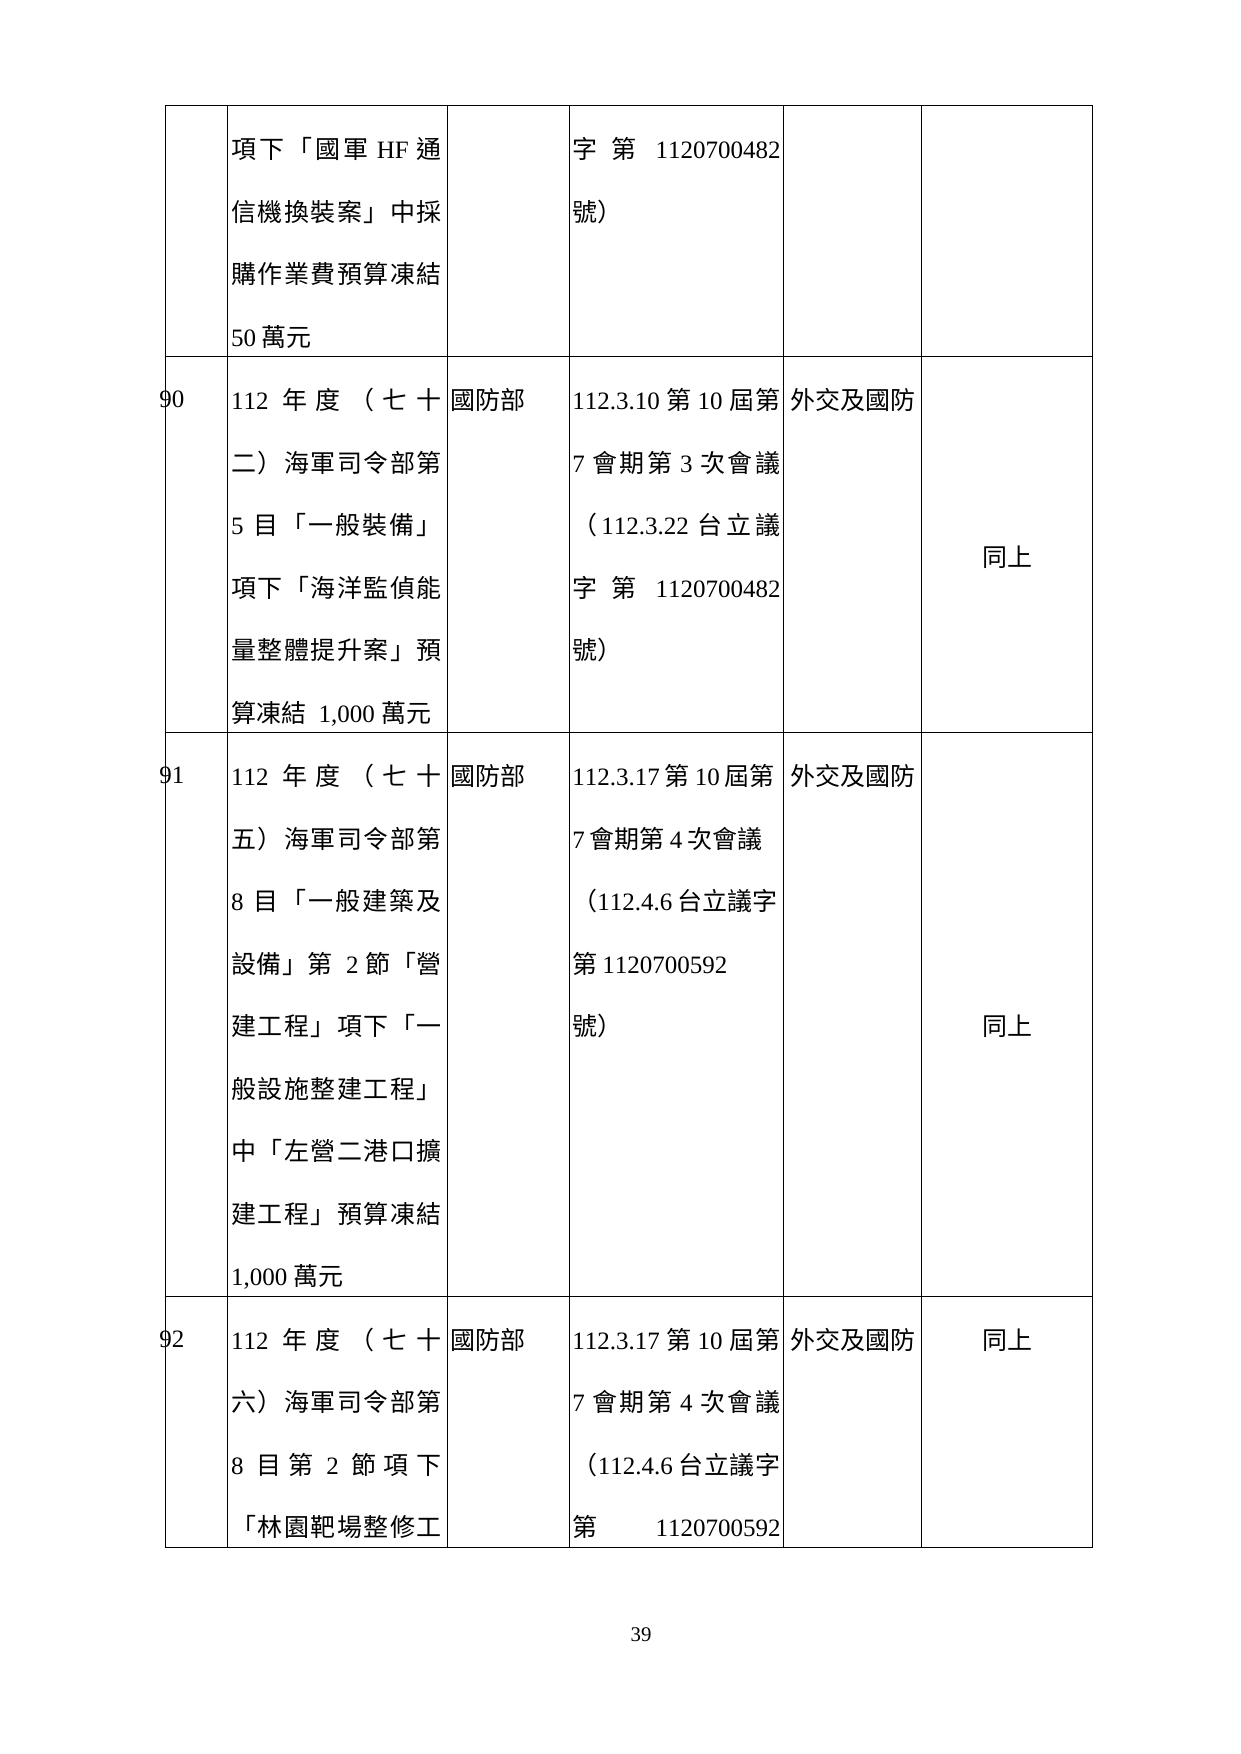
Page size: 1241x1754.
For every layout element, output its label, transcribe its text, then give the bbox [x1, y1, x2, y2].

table_cell 同上 [922, 1297, 1092, 1547]
table_cell 112.3.17第10屆第7會期第4次會議（112.4.6台立議字第1120700592 [570, 1297, 783, 1547]
table_cell 同上 [922, 733, 1092, 1296]
table_cell [448, 106, 569, 356]
table_cell [166, 106, 227, 356]
table_cell 112.3.10第10屆第7會期第3次會議（112.3.22台立議字第1120700482號） [570, 357, 783, 732]
table_cell 項下「國軍HF通信機換裝案」中採購作業費預算凍結50萬元 [228, 106, 447, 356]
table_cell 字第1120700482號） [570, 106, 783, 356]
table_cell 同上 [922, 357, 1092, 732]
table_cell [166, 733, 227, 1296]
table_cell [166, 1297, 227, 1547]
table_cell 112年度（七十二）海軍司令部第 5 目「一般裝備」項下「海洋監偵能量整體提升案」預算凍結 1,000 萬元 [228, 357, 447, 732]
table_cell 外交及國防 [784, 357, 921, 732]
table_cell [784, 106, 921, 356]
table_cell 外交及國防 [784, 733, 921, 1296]
table_cell 112年度（七十六）海軍司令部第8目第2節項下「林園靶場整修工 [228, 1297, 447, 1547]
table_cell 國防部 [448, 1297, 569, 1547]
table_cell 112.3.17第10屆第7會期第4次會議（112.4.6台立議字第1120700592號） [570, 733, 783, 1296]
table_cell [166, 357, 227, 732]
table_cell 國防部 [448, 733, 569, 1296]
table_cell 國防部 [448, 357, 569, 732]
table_cell 外交及國防 [784, 1297, 921, 1547]
table_cell 112年度（七十五）海軍司令部第 8 目「一般建築及設備」第 2 節「營建工程」項下「一般設施整建工程」中「左營二港口擴建工程」預算凍結 1,000 萬元 [228, 733, 447, 1296]
table_cell [922, 106, 1092, 356]
